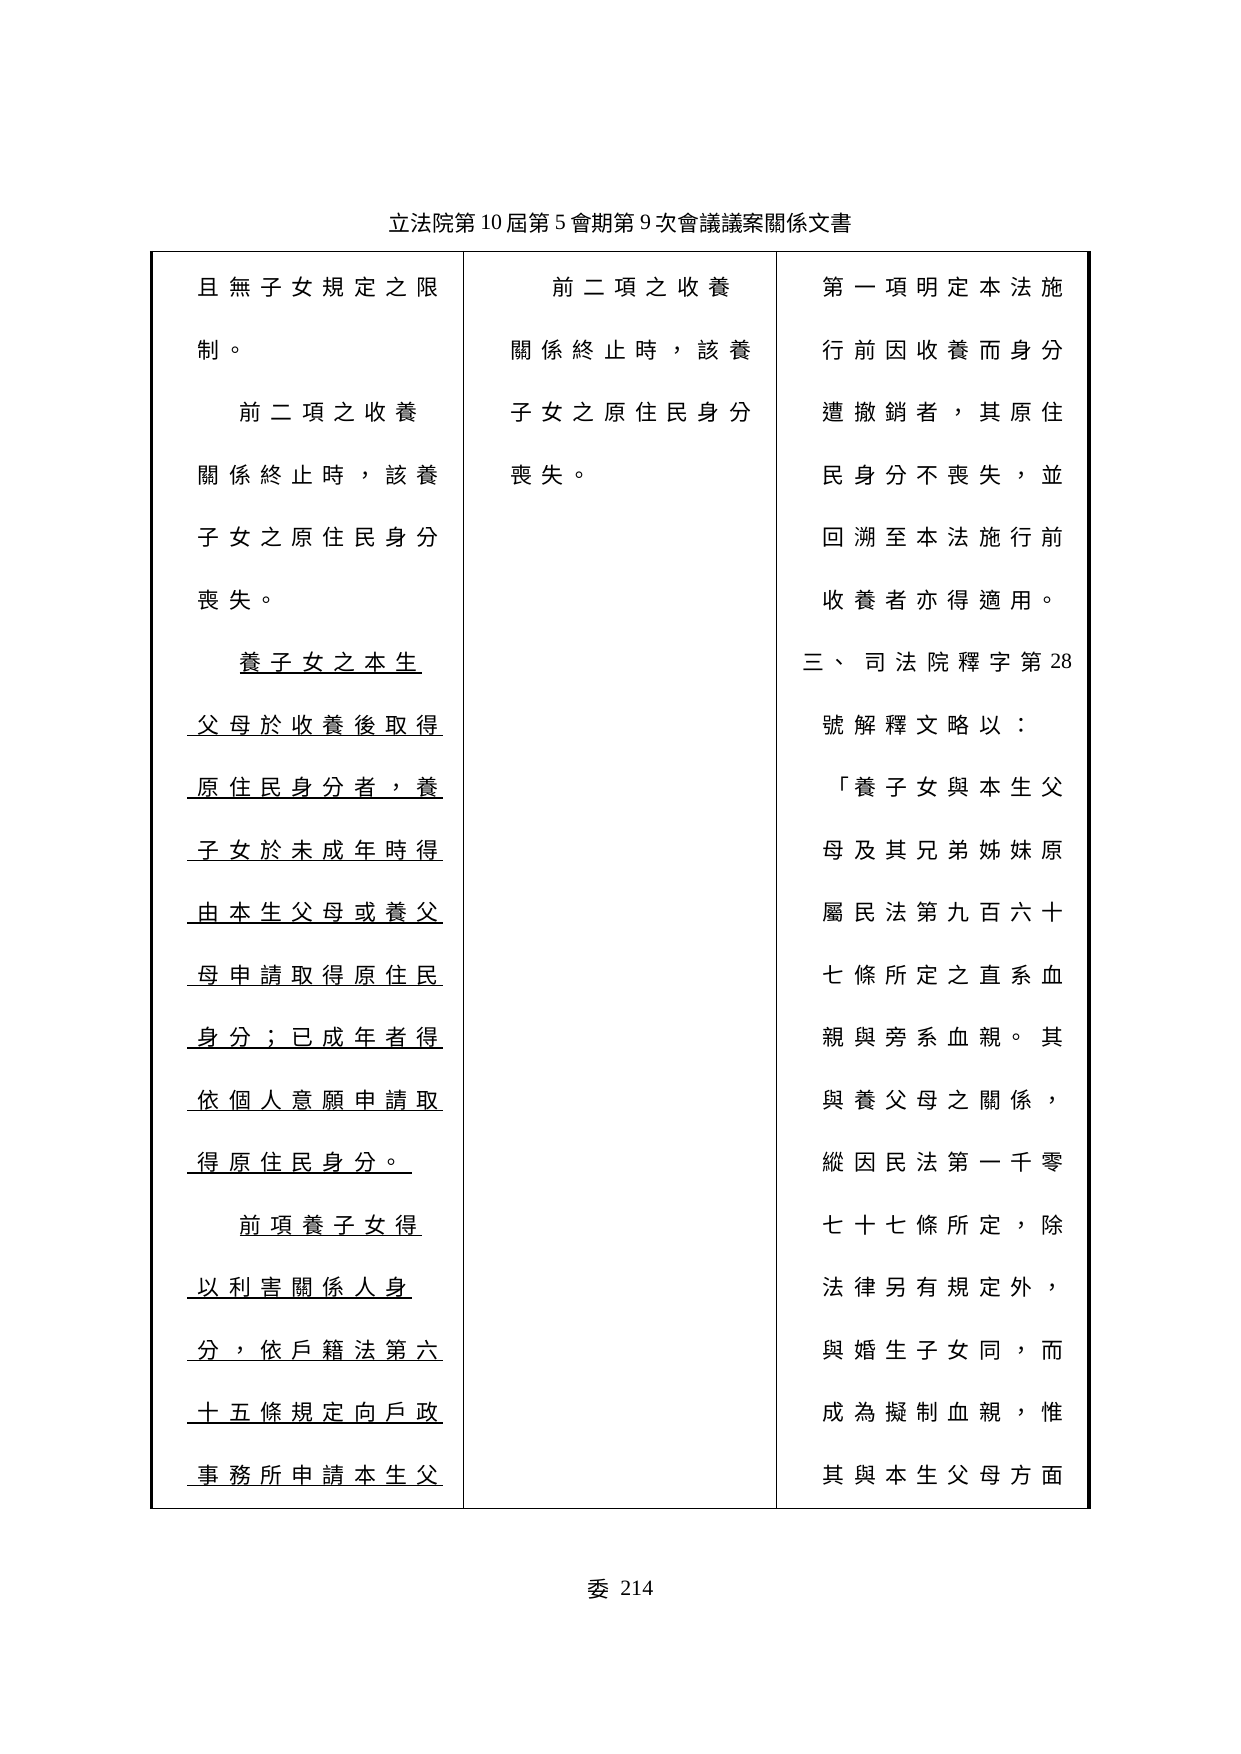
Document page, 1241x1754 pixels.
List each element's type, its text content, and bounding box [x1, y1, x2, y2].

table_cell 前二項之收養關係終止時，該養子女之原住民身分喪失。 [464, 252, 776, 1508]
table_cell 且無子女規定之限制。 前二項之收養關係終止時，該養子女之原住民身分喪失。 養子女之本生父母於收養後取得原住民身分者，養子女於未成年時得由本生父母或養父母申請取得原住民身分；已成年者得依個人意願申請取得原住民身分。 前項養子女得以利害關係人身分，依戶籍法第六十五條規定向戶政事務所申請本生父 [153, 252, 463, 1508]
table_cell 第一項明定本法施行前因收養而身分遭撤銷者，其原住民身分不喪失，並回溯至本法施行前收養者亦得適用。 三、司法院釋字第28號解釋文略以：「養子女與本生父母及其兄弟姊妹原屬民法第九百六十七條所定之直系血親與旁系血親。其與養父母之關係，縱因民法第一千零七十七條所定，除法律另有規定外，與婚生子女同，而成為擬制血親，惟其與本生父母方面 [777, 252, 1087, 1508]
